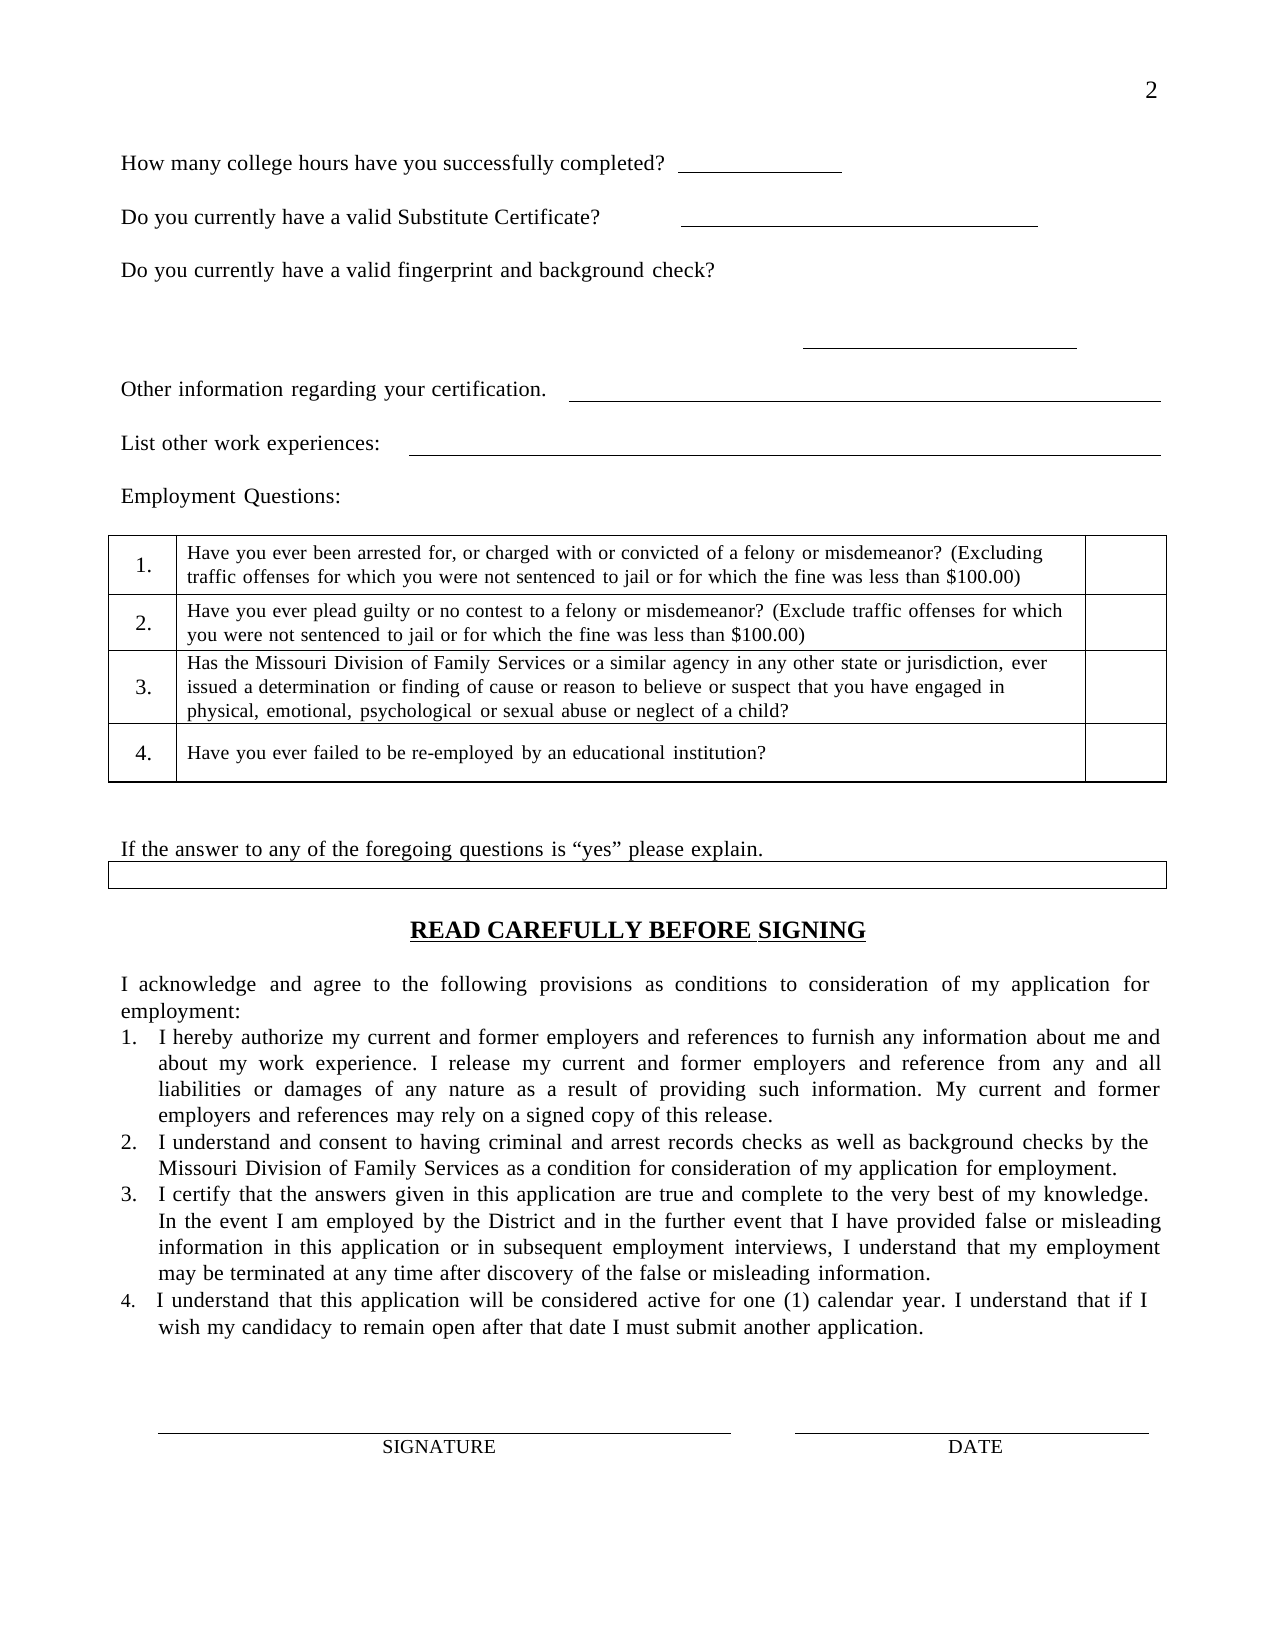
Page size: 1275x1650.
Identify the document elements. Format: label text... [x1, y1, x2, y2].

text Do you currently have a valid fingerprint and background check? [121, 257, 1181, 282]
table_cell [1086, 595, 1166, 650]
text 4. I understand that this application will be considered active for one (1) calendar year. I understand that if I [121, 1287, 1181, 1312]
text If the answer to any of the foregoing questions is “yes” please explain. [121, 835, 1181, 860]
table_cell 3. [109, 651, 176, 723]
text In the event I am employed by the District and in the further event that I have provided false or misleading information in this application or in subsequent employment interviews, I understand that my employment may be terminated at any time after discovery of the false or misleading information. [158, 1208, 1161, 1286]
table_cell 4. [109, 724, 176, 781]
table_header [1086, 536, 1166, 594]
text I acknowledge and agree to the following provisions as conditions to consideration of my application for employment: [121, 971, 1161, 1023]
table_cell Has the Missouri Division of Family Services or a similar agency in any other state or jurisdiction, ever issued a determination or finding of cause or reason to believe or suspect that you have engaged in physical, emotional, psychological or sexual abuse or neglect of a child? [177, 651, 1085, 723]
text How many college hours have you successfully completed? [121, 149, 1181, 174]
text Do you currently have a valid Substitute Certificate? [121, 203, 1181, 228]
text Employment Questions: [121, 482, 1181, 507]
table_cell 2. [109, 595, 176, 650]
table_cell Have you ever failed to be re-employed by an educational institution? [177, 724, 1085, 781]
table_header Have you ever been arrested for, or charged with or convicted of a felony or misdemeanor? (Excluding traffic offenses for which you were not sentenced to jail or for which the fine was less than $100.00) [177, 536, 1085, 594]
table_cell [1086, 724, 1166, 781]
text READ CAREFULLY BEFORE SIGNING [410, 915, 1181, 943]
text SIGNATURE DATE [382, 1435, 1181, 1458]
table_header 1. [109, 536, 176, 594]
text Missouri Division of Family Services as a condition for consideration of my application for employment. [158, 1155, 1129, 1180]
text 1. I hereby authorize my current and former employers and references to furnish any information about me and about my work experience. I release my current and former employers and reference from any and all liabilities or damages of any nature as a result of providing such information. My current and former employers and references may rely on a signed copy of this release. [121, 1024, 1161, 1128]
text 3. I certify that the answers given in this application are true and complete to the very best of my knowledge. [121, 1181, 1181, 1207]
text wish my candidacy to remain open after that date I must submit another application. [158, 1313, 935, 1338]
text Other information regarding your certification. [121, 375, 1181, 400]
table_cell [1086, 651, 1166, 723]
text List other work experiences: [121, 429, 1181, 454]
text 2. I understand and consent to having criminal and arrest records checks as well as background checks by the [121, 1129, 1181, 1154]
table_cell Have you ever plead guilty or no contest to a felony or misdemeanor? (Exclude traffic offenses for which you were not sentenced to jail or for which the fine was less than $100.00) [177, 595, 1085, 650]
text 2 [98, 75, 1158, 103]
